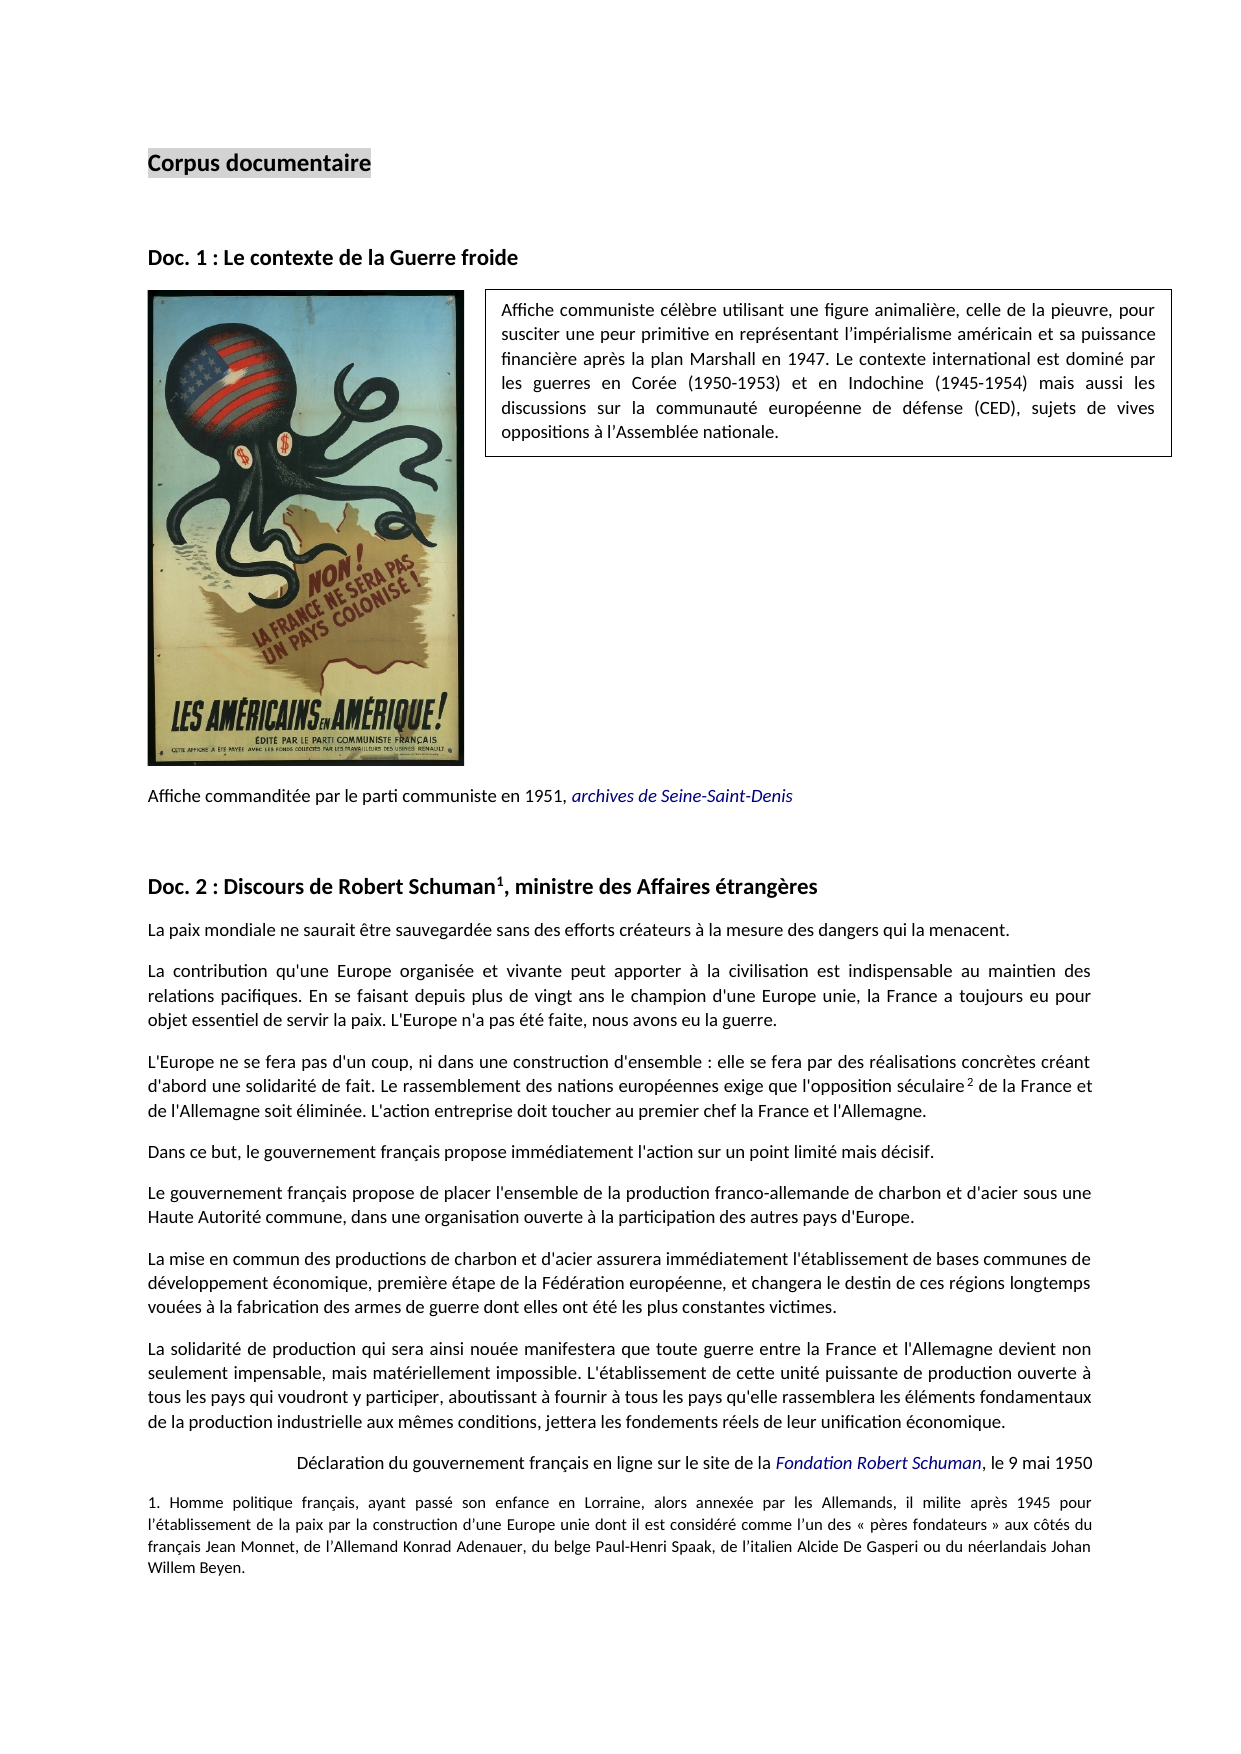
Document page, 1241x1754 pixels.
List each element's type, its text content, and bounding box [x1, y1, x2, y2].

text La contribution qu'une Europe organisée et vivante peut apporter à la civilisation est indispensable au maintien des relations pacifiques. En se faisant depuis plus de vingt ans le champion d'une Europe unie, la France a toujours eu pour objet essentiel de servir la paix. L'Europe n'a pas été faite, nous avons eu la guerre. [148, 960, 1093, 1032]
text 1. Homme politique français, ayant passé son enfance en Lorraine, alors annexée par les Allemands, il milite après 1945 pour l’établissement de la paix par la construction d’une Europe unie dont il est considéré comme l’un des « pères fondateurs » aux côtés du français Jean Monnet, de l’Allemand Konrad Adenauer, du belge Paul-Henri Spaak, de l’italien Alcide De Gasperi ou du néerlandais Johan Willem Beyen. [148, 1492, 1093, 1578]
text [486, 290, 1171, 456]
text Corpus documentaire [148, 148, 1093, 178]
text L'Europe ne se fera pas d'un coup, ni dans une construction d'ensemble : elle se fera par des réalisations concrètes créant d'abord une solidarité de fait. Le rassemblement des nations européennes exige que l'opposition séculaire2 de la France et de l'Allemagne soit éliminée. L'action entreprise doit toucher au premier chef la France et l'Allemagne. [148, 1050, 1093, 1122]
text Affiche commanditée par le parti communiste en 1951, archives de Seine-Saint-Denis [148, 784, 1093, 807]
text Le gouvernement français propose de placer l'ensemble de la production franco-allemande de charbon et d'acier sous une Haute Autorité commune, dans une organisation ouverte à la participation des autres pays d'Europe. [148, 1181, 1093, 1228]
text Dans ce but, le gouvernement français propose immédiatement l'action sur un point limité mais décisif. [148, 1140, 1093, 1163]
text La solidarité de production qui sera ainsi nouée manifestera que toute guerre entre la France et l'Allemagne devient non seulement impensable, mais matériellement impossible. L'établissement de cette unité puissante de production ouverte à tous les pays qui voudront y participer, aboutissant à fournir à tous les pays qu'elle rassemblera les éléments fondamentaux de la production industrielle aux mêmes conditions, jettera les fondements réels de leur unification économique. [148, 1337, 1093, 1433]
text Doc. 2 : Discours de Robert Schuman1, ministre des Affaires étrangères [148, 872, 1093, 900]
text Doc. 1 : Le contexte de la Guerre froide [148, 243, 1093, 271]
text La paix mondiale ne saurait être sauvegardée sans des efforts créateurs à la mesure des dangers qui la menacent. [148, 918, 1093, 941]
text Affiche communiste célèbre utilisant une figure animalière, celle de la pieuvre, pour susciter une peur primitive en représentant l’impérialisme américain et sa puissance financière après la plan Marshall en 1947. Le contexte international est dominé par les guerres en Corée (1950-1953) et en Indochine (1945-1954) mais aussi les discussions sur la communauté européenne de défense (CED), sujets de vives oppositions à l’Assemblée nationale. [501, 298, 1156, 443]
text Déclaration du gouvernement français en ligne sur le site de la Fondation Robert Schuman, le 9 mai 1950 [148, 1451, 1093, 1474]
text La mise en commun des productions de charbon et d'acier assurera immédiatement l'établissement de bases communes de développement économique, première étape de la Fédération européenne, et changera le destin de ces régions longtemps vouées à la fabrication des armes de guerre dont elles ont été les plus constantes victimes. [148, 1247, 1093, 1318]
